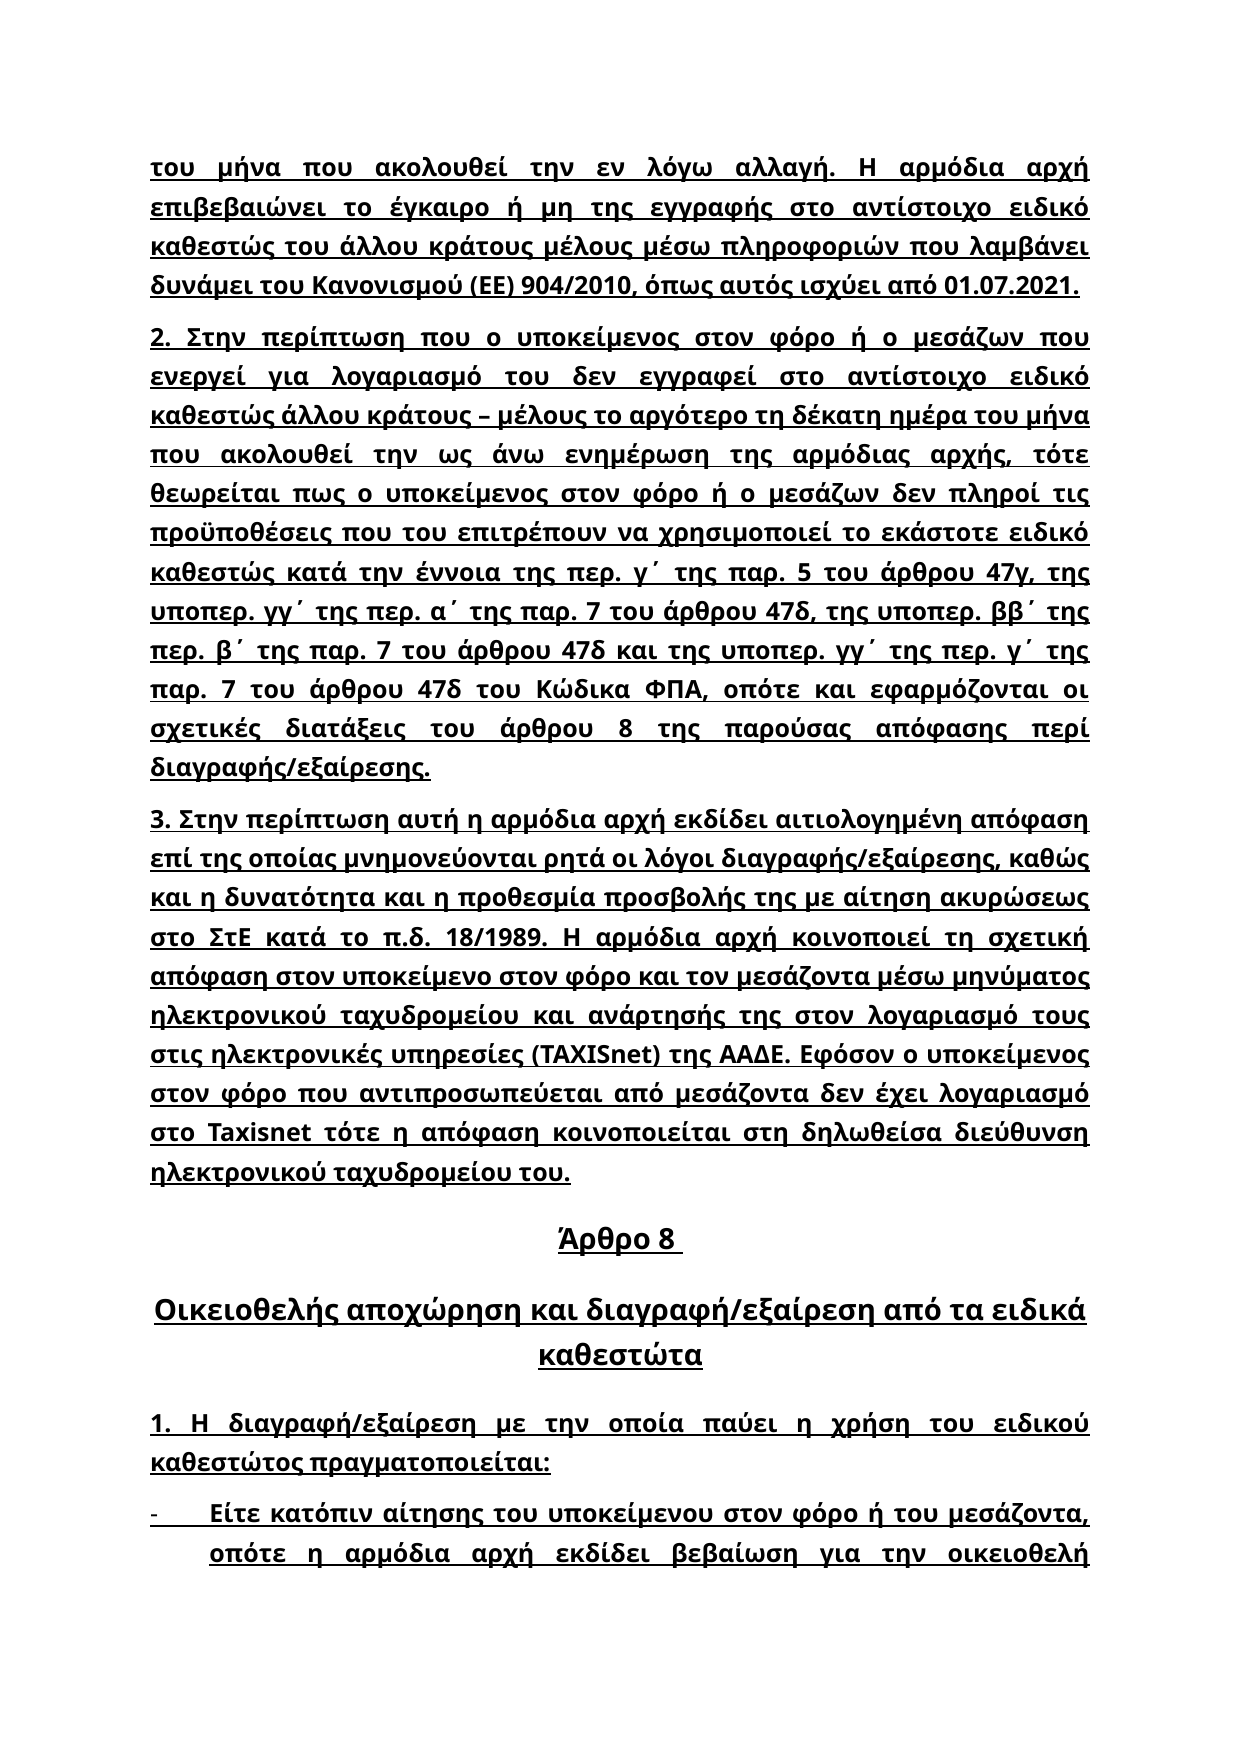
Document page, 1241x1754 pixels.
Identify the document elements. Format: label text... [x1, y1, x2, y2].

list - Είτε κατόπιν αίτησης του υποκείμενου στον φόρο ή του μεσάζοντα, [150, 1496, 1090, 1525]
text που ακολουθεί την ως άνω ενημέρωση της αρμόδιας αρχής, τότε [150, 428, 1090, 466]
text παρ. 7 του άρθρου 47δ του Κώδικα ΦΠΑ, οπότε και εφαρμόζονται οι σχετικές διατάξεις του άρθρου 8 της παρούσας απόφασης περί [150, 663, 1090, 740]
text 3. Στην περίπτωση αυτή η αρμόδια αρχή εκδίδει αιτιολογημένη απόφαση [150, 802, 1090, 831]
text στον φόρο που αντιπροσωπεύεται από μεσάζοντα δεν έχει λογαριασμό [150, 1067, 1090, 1105]
text δυνάμει του Κανονισμού (ΕΕ) 904/2010, όπως αυτός ισχύει από 01.07.2021. [150, 259, 1090, 302]
text καθεστώς άλλου κράτους – μέλους το αργότερο τη δέκατη ημέρα του μήνα [150, 389, 1090, 426]
text στις ηλεκτρονικές υπηρεσίες (TAXISnet) της ΑΑΔΕ. Εφόσον ο υποκείμενος [150, 1028, 1090, 1066]
text καθεστώς κατά την έννοια της περ. γ΄ της παρ. 5 του άρθρου 47γ, της [150, 546, 1090, 583]
text ενεργεί για λογαριασμό του δεν εγγραφεί στο αντίστοιχο ειδικό [150, 350, 1090, 387]
text καθεστώτος πραγματοποιείται: [150, 1436, 1090, 1478]
text 2. Στην περίπτωση που ο υποκείμενος στον φόρο ή ο μεσάζων που [150, 319, 1090, 348]
text θεωρείται πως ο υποκείμενος στον φόρο ή ο μεσάζων δεν πληροί τις [150, 467, 1090, 505]
text 1. Η διαγραφή/εξαίρεση με την οποία παύει η χρήση του ειδικού [150, 1405, 1090, 1434]
text προϋποθέσεις που του επιτρέπουν να χρησιμοποιεί το εκάστοτε ειδικό [150, 507, 1090, 544]
text του μήνα που ακολουθεί την εν λόγω αλλαγή. Η αρμόδια αρχή [150, 150, 1090, 179]
text υποπερ. γγ΄ της περ. α΄ της παρ. 7 του άρθρου 47δ, της υποπερ. ββ΄ της [150, 585, 1090, 622]
text στο ΣτΕ κατά το π.δ. 18/1989. Η αρμόδια αρχή κοινοποιεί τη σχετική [150, 911, 1090, 948]
text διαγραφής/εξαίρεσης. [150, 742, 1090, 784]
text απόφαση στον υποκείμενο στον φόρο και τον μεσάζοντα μέσω μηνύματος [150, 950, 1090, 987]
subtitle Άρθρο 8 [150, 1218, 1090, 1258]
subtitle Οικειοθελής αποχώρηση και διαγραφή/εξαίρεση από τα ειδικά καθεστώτα [150, 1289, 1090, 1374]
text περ. β΄ της παρ. 7 του άρθρου 47δ και της υποπερ. γγ΄ της περ. γ΄ της [150, 624, 1090, 661]
list οπότε η αρμόδια αρχή εκδίδει βεβαίωση για την οικειοθελή [150, 1527, 1090, 1569]
text επί της οποίας μνημονεύονται ρητά οι λόγοι διαγραφής/εξαίρεσης, καθώς [150, 832, 1090, 870]
text στο Taxisnet τότε η απόφαση κοινοποιείται στη δηλωθείσα διεύθυνση [150, 1107, 1090, 1144]
text ηλεκτρονικού ταχυδρομείου του. [150, 1146, 1090, 1188]
text επιβεβαιώνει το έγκαιρο ή μη της εγγραφής στο αντίστοιχο ειδικό [150, 181, 1090, 218]
text ηλεκτρονικού ταχυδρομείου και ανάρτησής της στον λογαριασμό τους [150, 989, 1090, 1026]
text και η δυνατότητα και η προθεσμία προσβολής της με αίτηση ακυρώσεως [150, 872, 1090, 909]
text καθεστώς του άλλου κράτους μέλους μέσω πληροφοριών που λαμβάνει [150, 220, 1090, 257]
